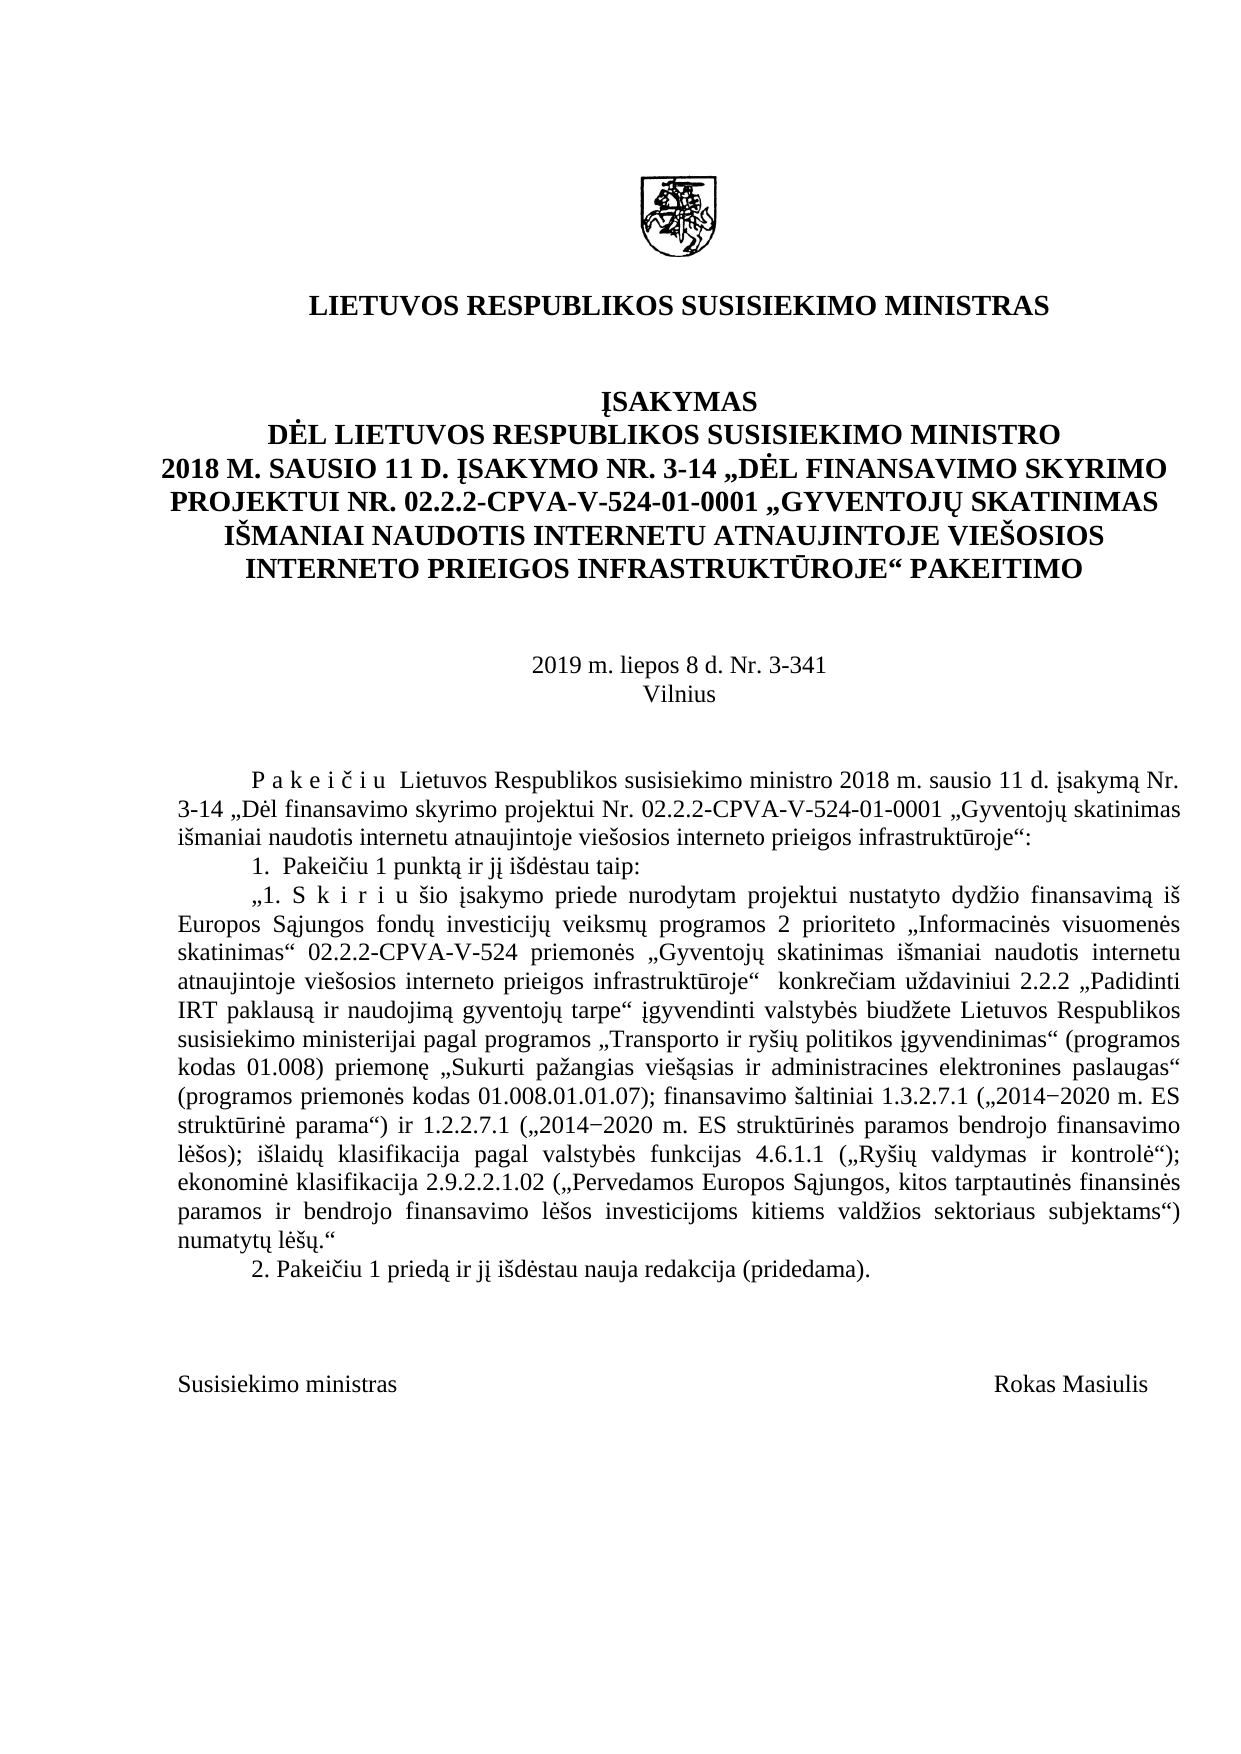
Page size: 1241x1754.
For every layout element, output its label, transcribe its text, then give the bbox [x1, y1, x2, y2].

text Vilnius [177, 679, 1181, 707]
text 2. Pakeičiu 1 priedą ir jį išdėstau nauja redakcija (pridedama). [177, 1254, 1181, 1282]
text 2019 m. liepos 8 d. Nr. 3-341 [177, 650, 1181, 679]
text ĮSAKYMAS [177, 384, 1181, 417]
text „1. S k i r i u šio įsakymo priede nurodytam projektui nustatyto dydžio finansavimą iš Europos Sąjungos fondų investicijų veiksmų programos 2 prioriteto „Informacinės visuomenės skatinimas“ 02.2.2-CPVA-V-524 priemonės „Gyventojų skatinimas išmaniai naudotis internetu atnaujintoje viešosios interneto prieigos infrastruktūroje“ konkrečiam uždaviniui 2.2.2 „Padidinti IRT paklausą ir naudojimą gyventojų tarpe“ įgyvendinti valstybės biudžete Lietuvos Respublikos susisiekimo ministerijai pagal programos „Transporto ir ryšių politikos įgyvendinimas“ (programos kodas 01.008) priemonę „Sukurti pažangias viešąsias ir administracines elektronines paslaugas“ (programos priemonės kodas 01.008.01.01.07); finansavimo šaltiniai 1.3.2.7.1 („2014−2020 m. ES struktūrinė parama“) ir 1.2.2.7.1 („2014−2020 m. ES struktūrinės paramos bendrojo finansavimo lėšos); išlaidų klasifikacija pagal valstybės funkcijas 4.6.1.1 („Ryšių valdymas ir kontrolė“); ekonominė klasifikacija 2.9.2.2.1.02 („Pervedamos Europos Sąjungos, kitos tarptautinės finansinės paramos ir bendrojo finansavimo lėšos investicijoms kitiems valdžios sektoriaus subjektams“) numatytų lėšų.“ [177, 880, 1181, 1254]
text Susisiekimo ministras Rokas Masiulis [177, 1369, 1181, 1397]
text LIETUVOS RESPUBLIKOS SUSISIEKIMO MINISTRAS [177, 288, 1181, 322]
text 1. Pakeičiu 1 punktą ir jį išdėstau taip: [177, 851, 1181, 880]
text DĖL LIETUVOS RESPUBLIKOS SUSISIEKIMO MINISTRO [148, 417, 1181, 451]
text P a k e i č i u Lietuvos Respublikos susisiekimo ministro 2018 m. sausio 11 d. įsakymą Nr. 3-14 „Dėl finansavimo skyrimo projektui Nr. 02.2.2-CPVA-V-524-01-0001 „Gyventojų skatinimas išmaniai naudotis internetu atnaujintoje viešosios interneto prieigos infrastruktūroje“: [177, 765, 1181, 851]
text 2018 M. SAUSIO 11 D. ĮSAKYMO NR. 3-14 „DĖL FINANSAVIMO SKYRIMO PROJEKTUI NR. 02.2.2-CPVA-V-524-01-0001 „GYVENTOJŲ SKATINIMAS IŠMANIAI NAUDOTIS INTERNETU ATNAUJINTOJE VIEŠOSIOS INTERNETO PRIEIGOS INFRASTRUKTŪROJE“ PAKEITIMO [148, 451, 1181, 585]
